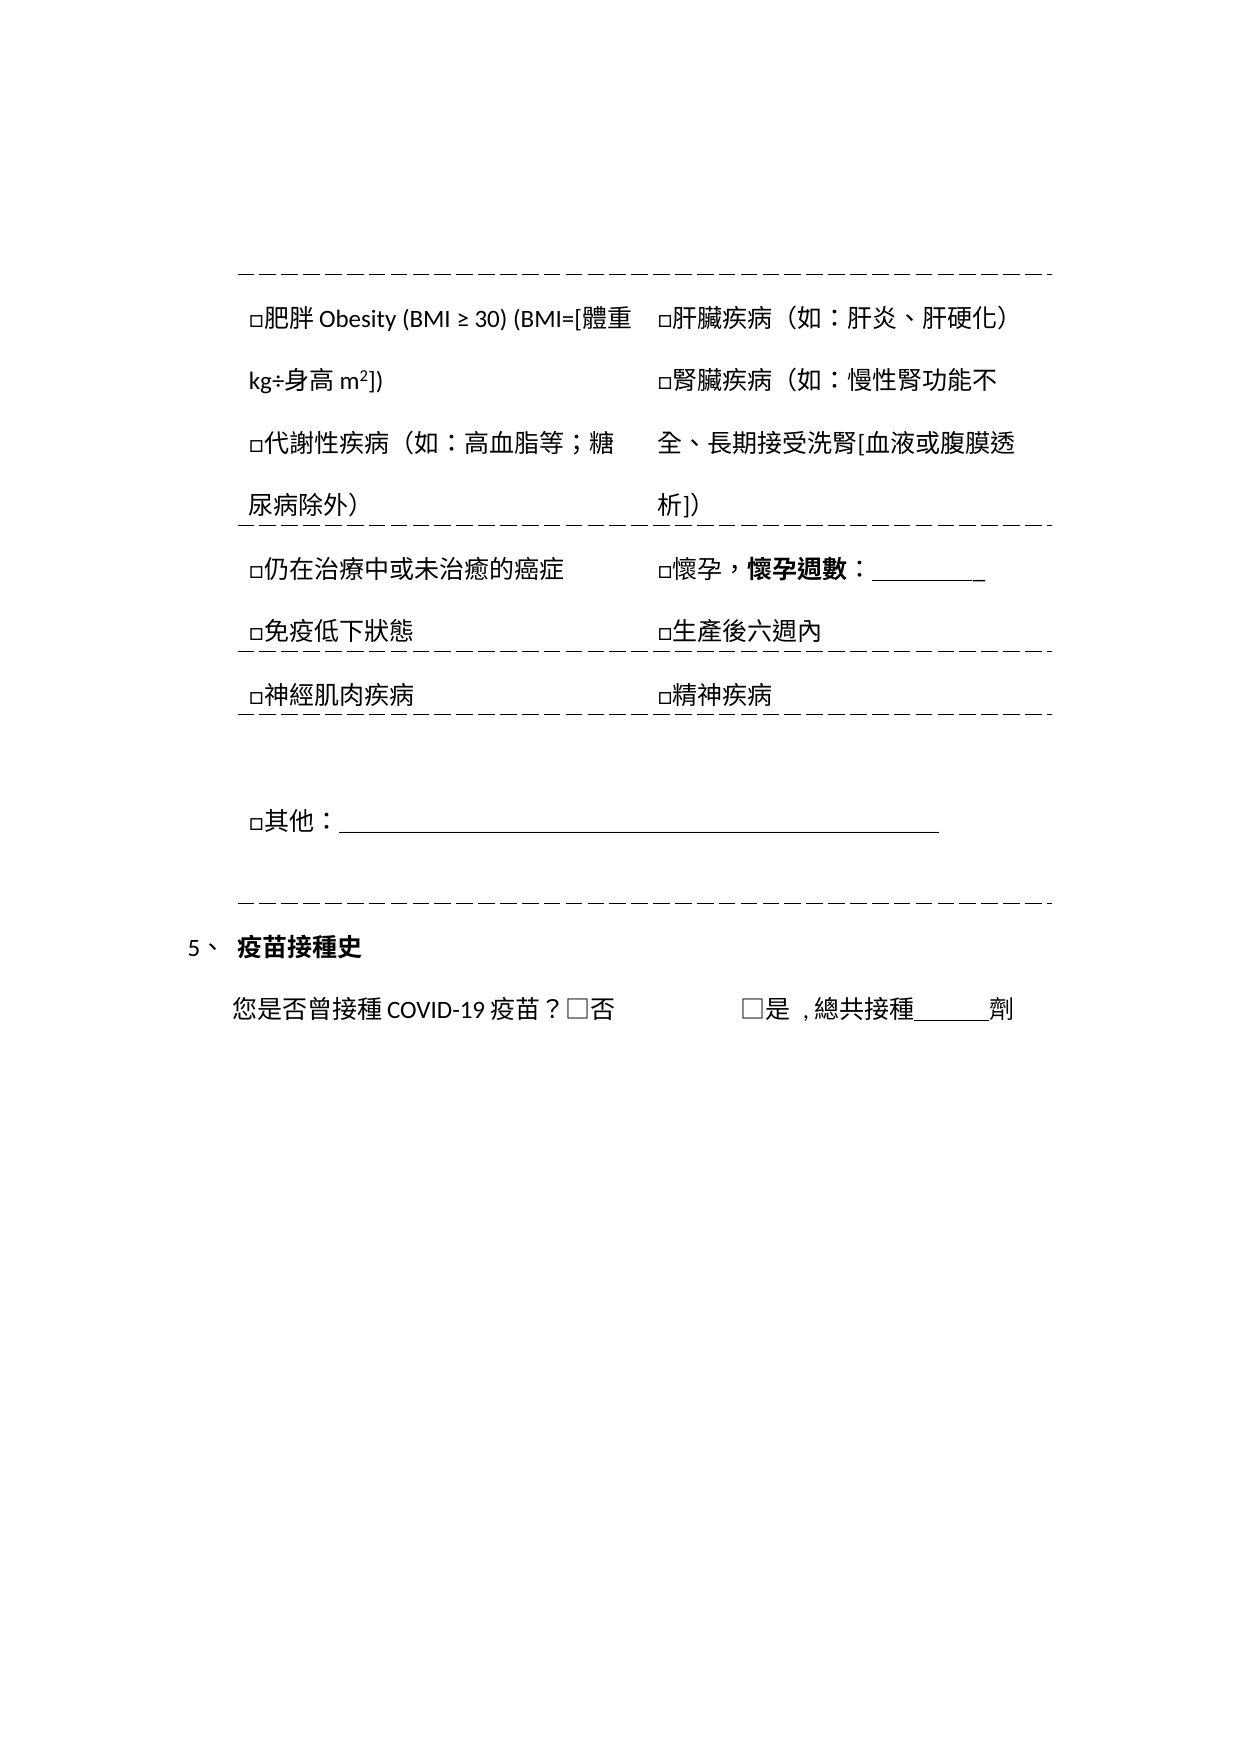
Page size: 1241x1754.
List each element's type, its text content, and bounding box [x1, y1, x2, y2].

list 疫苗接種史 [187, 904, 1053, 966]
table_cell □肥胖Obesity (BMI ≥ 30) (BMI=[體重kg÷身高m2]) □代謝性疾病（如：高血脂等；糖尿病除外） [238, 274, 646, 524]
table_cell □精神疾病 [646, 651, 1052, 714]
table_cell □肝臟疾病（如：肝炎、肝硬化） □腎臟疾病（如：慢性腎功能不全、長期接受洗腎[血液或腹膜透析]） [646, 274, 1052, 524]
text 您是否曾接種COVID-19疫苗？□否 □是 , 總共接種＿＿＿劑 [232, 966, 1053, 1029]
table_cell □神經肌肉疾病 [238, 651, 646, 714]
table_cell □其他：＿＿＿＿＿＿＿＿＿＿＿＿＿＿＿＿＿＿＿＿＿＿＿＿ [238, 714, 1052, 903]
table_cell □仍在治療中或未治癒的癌症 □免疫低下狀態 [238, 525, 646, 651]
table_cell □懷孕，懷孕週數：＿＿＿＿_ □生產後六週內 [646, 525, 1052, 651]
